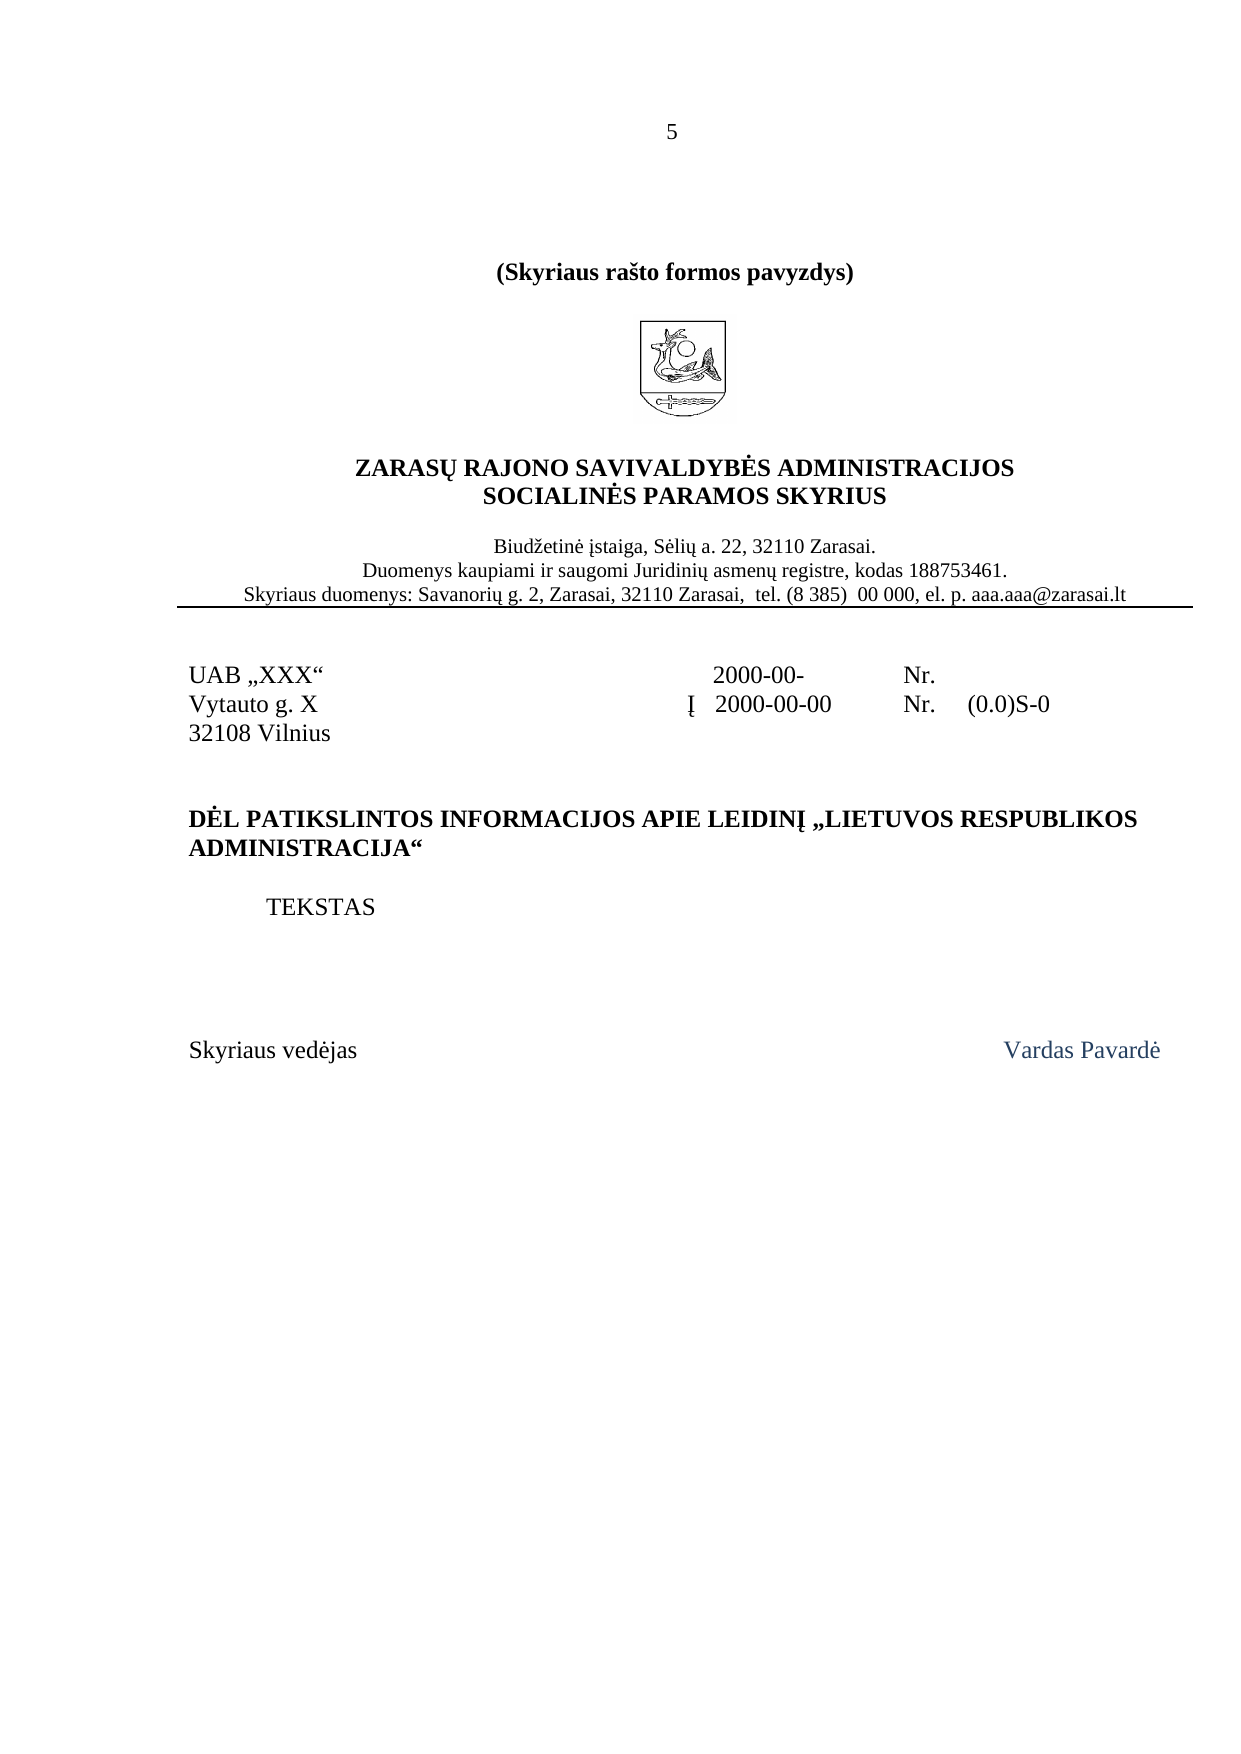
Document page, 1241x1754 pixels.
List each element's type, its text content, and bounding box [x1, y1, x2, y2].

table_cell UAB „XXX“ Vytauto g. X 32108 Vilnius [177, 632, 676, 775]
table_cell Nr. [883, 689, 956, 718]
table_header 8*** [602, 1036, 927, 1064]
table_cell [177, 775, 1192, 804]
table_cell [956, 632, 1192, 689]
table_cell Biudžetinė įstaiga, Sėlių a. 22, 32110 Zarasai. Duomenys kaupiami ir saugomi Juridinių asmenų registre, kodas 188753461. Skyriaus duomenys: Savanorių g. 2, Zarasai, 32110 Zarasai, tel. (8 385) 00 000, el. p. aaa.aaa@zarasai.lt [177, 510, 1192, 606]
table_cell 2000-00-00 [704, 689, 882, 718]
table_header Vardas Pavardė [927, 1036, 1175, 1064]
table_cell [676, 718, 1192, 775]
text (Skyriaus rašto formos pavyzdys) [177, 257, 1167, 286]
table_cell Nr. [883, 632, 956, 689]
table_header [177, 315, 1192, 453]
table_cell ZARASŲ RAJONO SAVIVALDYBĖS ADMINISTRACIJOS SOCIALINĖS PARAMOS SKYRIUS [177, 453, 1192, 510]
table_cell dĖL PATIKSLINTOS INFORMACIJOS apie leidinį „lietuvos respublikos administracija“ [177, 804, 1192, 863]
text TEKSTAS [177, 892, 1167, 921]
table_cell 2000-00- [676, 632, 882, 689]
table_cell Į [676, 689, 704, 718]
table_cell (0.0)S-0 [956, 689, 1192, 718]
table_header Skyriaus vedėjas [177, 1036, 602, 1064]
table_cell [177, 608, 1192, 632]
